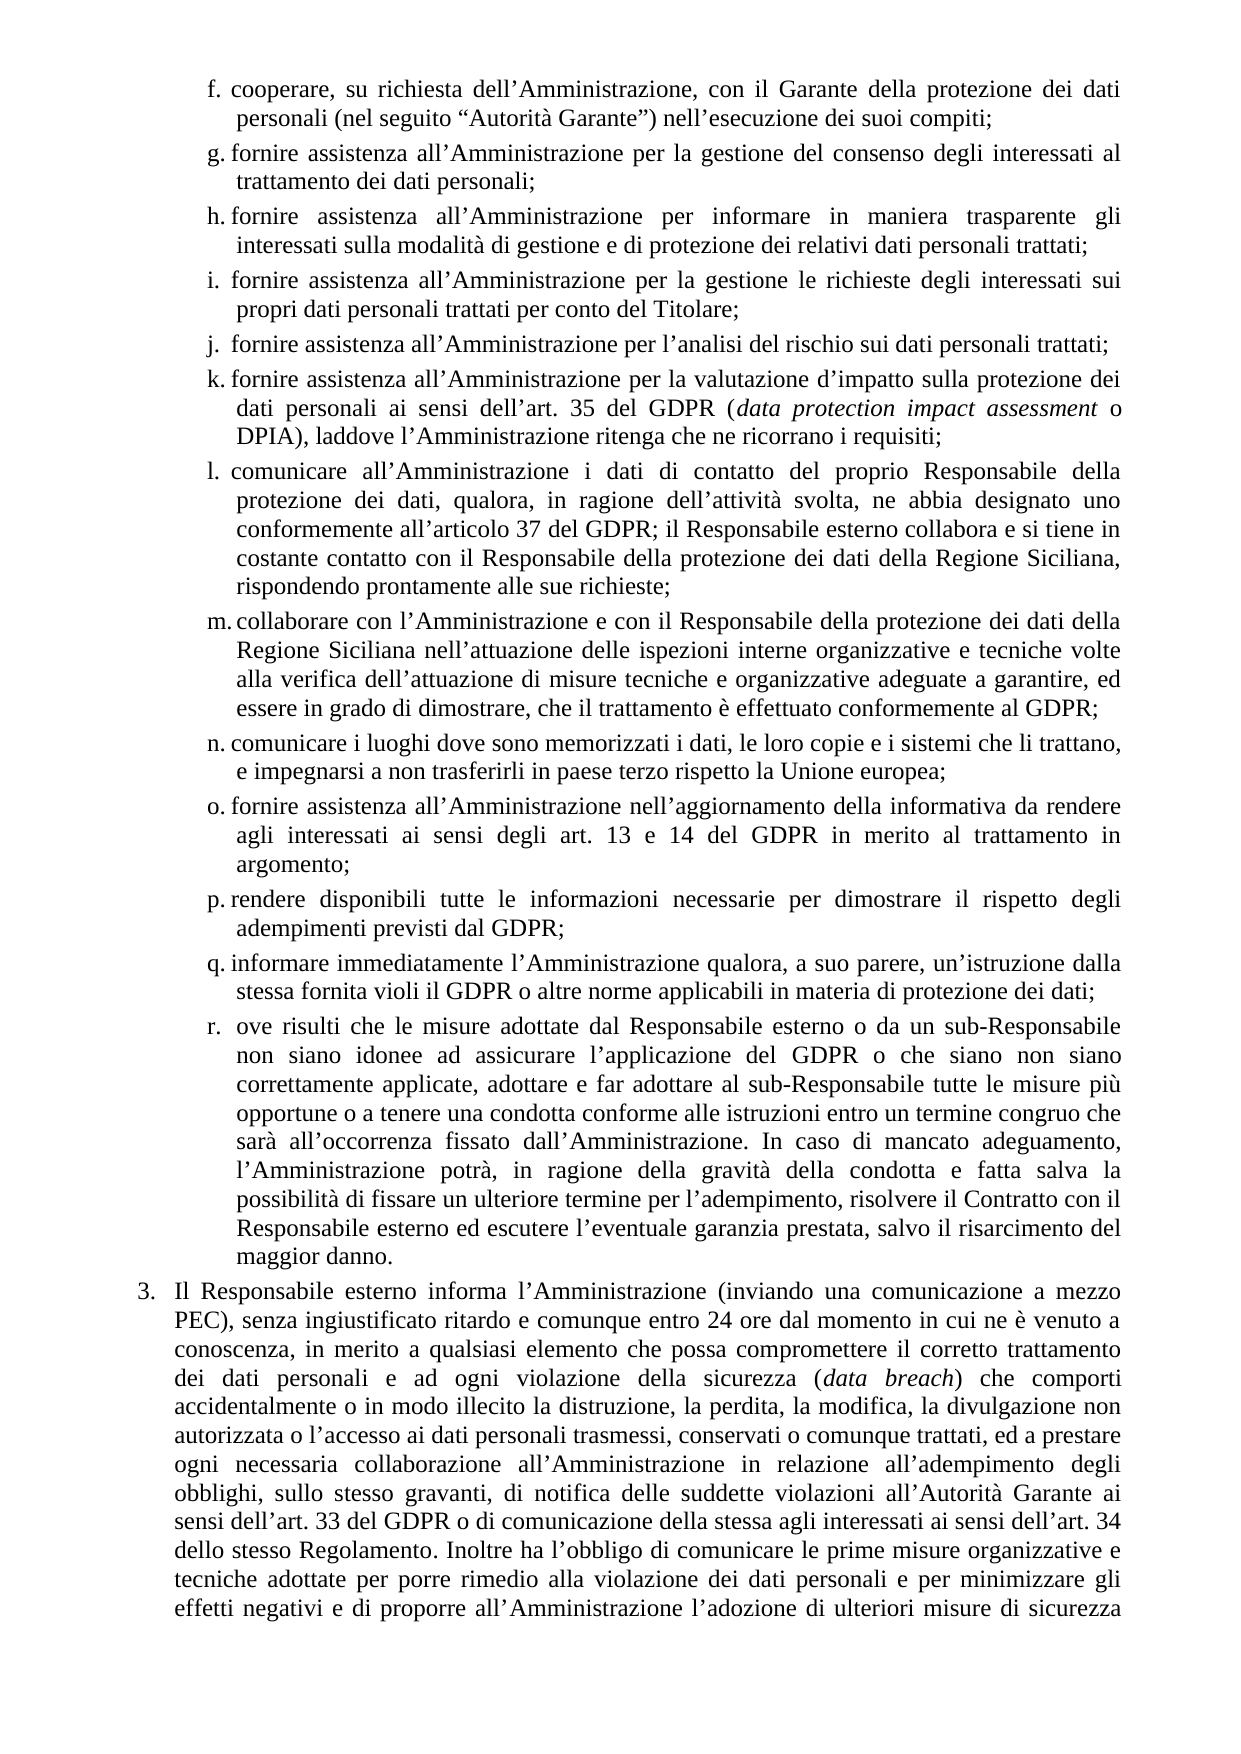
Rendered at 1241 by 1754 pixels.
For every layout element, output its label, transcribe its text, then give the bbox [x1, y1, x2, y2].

list fornire assistenza all’Amministrazione per la gestione del consenso degli interessati al trattamento dei dati personali; [207, 138, 1122, 195]
list Il Responsabile esterno informa l’Amministrazione (inviando una comunicazione a mezzo PEC), senza ingiustificato ritardo e comunque entro 24 ore dal momento in cui ne è venuto a conoscenza, in merito a qualsiasi elemento che possa compromettere il corretto trattamento dei dati personali e ad ogni violazione della sicurezza (data breach) che comporti accidentalmente o in modo illecito la distruzione, la perdita, la modifica, la divulgazione non autorizzata o l’accesso ai dati personali trasmessi, conservati o comunque trattati, ed a prestare ogni necessaria collaborazione all’Amministrazione in relazione all’adempimento degli obblighi, sullo stesso gravanti, di notifica delle suddette violazioni all’Autorità Garante ai sensi dell’art. 33 del GDPR o di comunicazione della stessa agli interessati ai sensi dell’art. 34 dello stesso Regolamento. Inoltre ha l’obbligo di comunicare le prime misure organizzative e tecniche adottate per porre rimedio alla violazione dei dati personali e per minimizzare gli effetti negativi e di proporre all’Amministrazione l’adozione di ulteriori misure di sicurezza [137, 1276, 1122, 1621]
list fornire assistenza all’Amministrazione per la gestione le richieste degli interessati sui propri dati personali trattati per conto del Titolare; [207, 265, 1122, 323]
list informare immediatamente l’Amministrazione qualora, a suo parere, un’istruzione dalla stessa fornita violi il GDPR o altre norme applicabili in materia di protezione dei dati; [207, 948, 1122, 1005]
list rendere disponibili tutte le informazioni necessarie per dimostrare il rispetto degli adempimenti previsti dal GDPR; [207, 884, 1122, 941]
list cooperare, su richiesta dell’Amministrazione, con il Garante della protezione dei dati personali (nel seguito “Autorità Garante”) nell’esecuzione dei suoi compiti; [207, 74, 1122, 131]
list comunicare all’Amministrazione i dati di contatto del proprio Responsabile della protezione dei dati, qualora, in ragione dell’attività svolta, ne abbia designato uno conformemente all’articolo 37 del GDPR; il Responsabile esterno collabora e si tiene in costante contatto con il Responsabile della protezione dei dati della Regione Siciliana, rispondendo prontamente alle sue richieste; [207, 456, 1122, 600]
list ove risulti che le misure adottate dal Responsabile esterno o da un sub-Responsabile non siano idonee ad assicurare l’applicazione del GDPR o che siano non siano correttamente applicate, adottare e far adottare al sub-Responsabile tutte le misure più opportune o a tenere una condotta conforme alle istruzioni entro un termine congruo che sarà all’occorrenza fissato dall’Amministrazione. In caso di mancato adeguamento, l’Amministrazione potrà, in ragione della gravità della condotta e fatta salva la possibilità di fissare un ulteriore termine per l’adempimento, risolvere il Contratto con il Responsabile esterno ed escutere l’eventuale garanzia prestata, salvo il risarcimento del maggior danno. [207, 1011, 1122, 1270]
list fornire assistenza all’Amministrazione nell’aggiornamento della informativa da rendere agli interessati ai sensi degli art. 13 e 14 del GDPR in merito al trattamento in argomento; [207, 791, 1122, 878]
list fornire assistenza all’Amministrazione per informare in maniera trasparente gli interessati sulla modalità di gestione e di protezione dei relativi dati personali trattati; [207, 201, 1122, 259]
list fornire assistenza all’Amministrazione per la valutazione d’impatto sulla protezione dei dati personali ai sensi dell’art. 35 del GDPR (data protection impact assessment o DPIA), laddove l’Amministrazione ritenga che ne ricorrano i requisiti; [207, 364, 1122, 450]
list collaborare con l’Amministrazione e con il Responsabile della protezione dei dati della Regione Siciliana nell’attuazione delle ispezioni interne organizzative e tecniche volte alla verifica dell’attuazione di misure tecniche e organizzative adeguate a garantire, ed essere in grado di dimostrare, che il trattamento è effettuato conformemente al GDPR; [207, 606, 1122, 721]
list comunicare i luoghi dove sono memorizzati i dati, le loro copie e i sistemi che li trattano, e impegnarsi a non trasferirli in paese terzo rispetto la Unione europea; [207, 728, 1122, 785]
list fornire assistenza all’Amministrazione per l’analisi del rischio sui dati personali trattati; [207, 329, 1122, 358]
